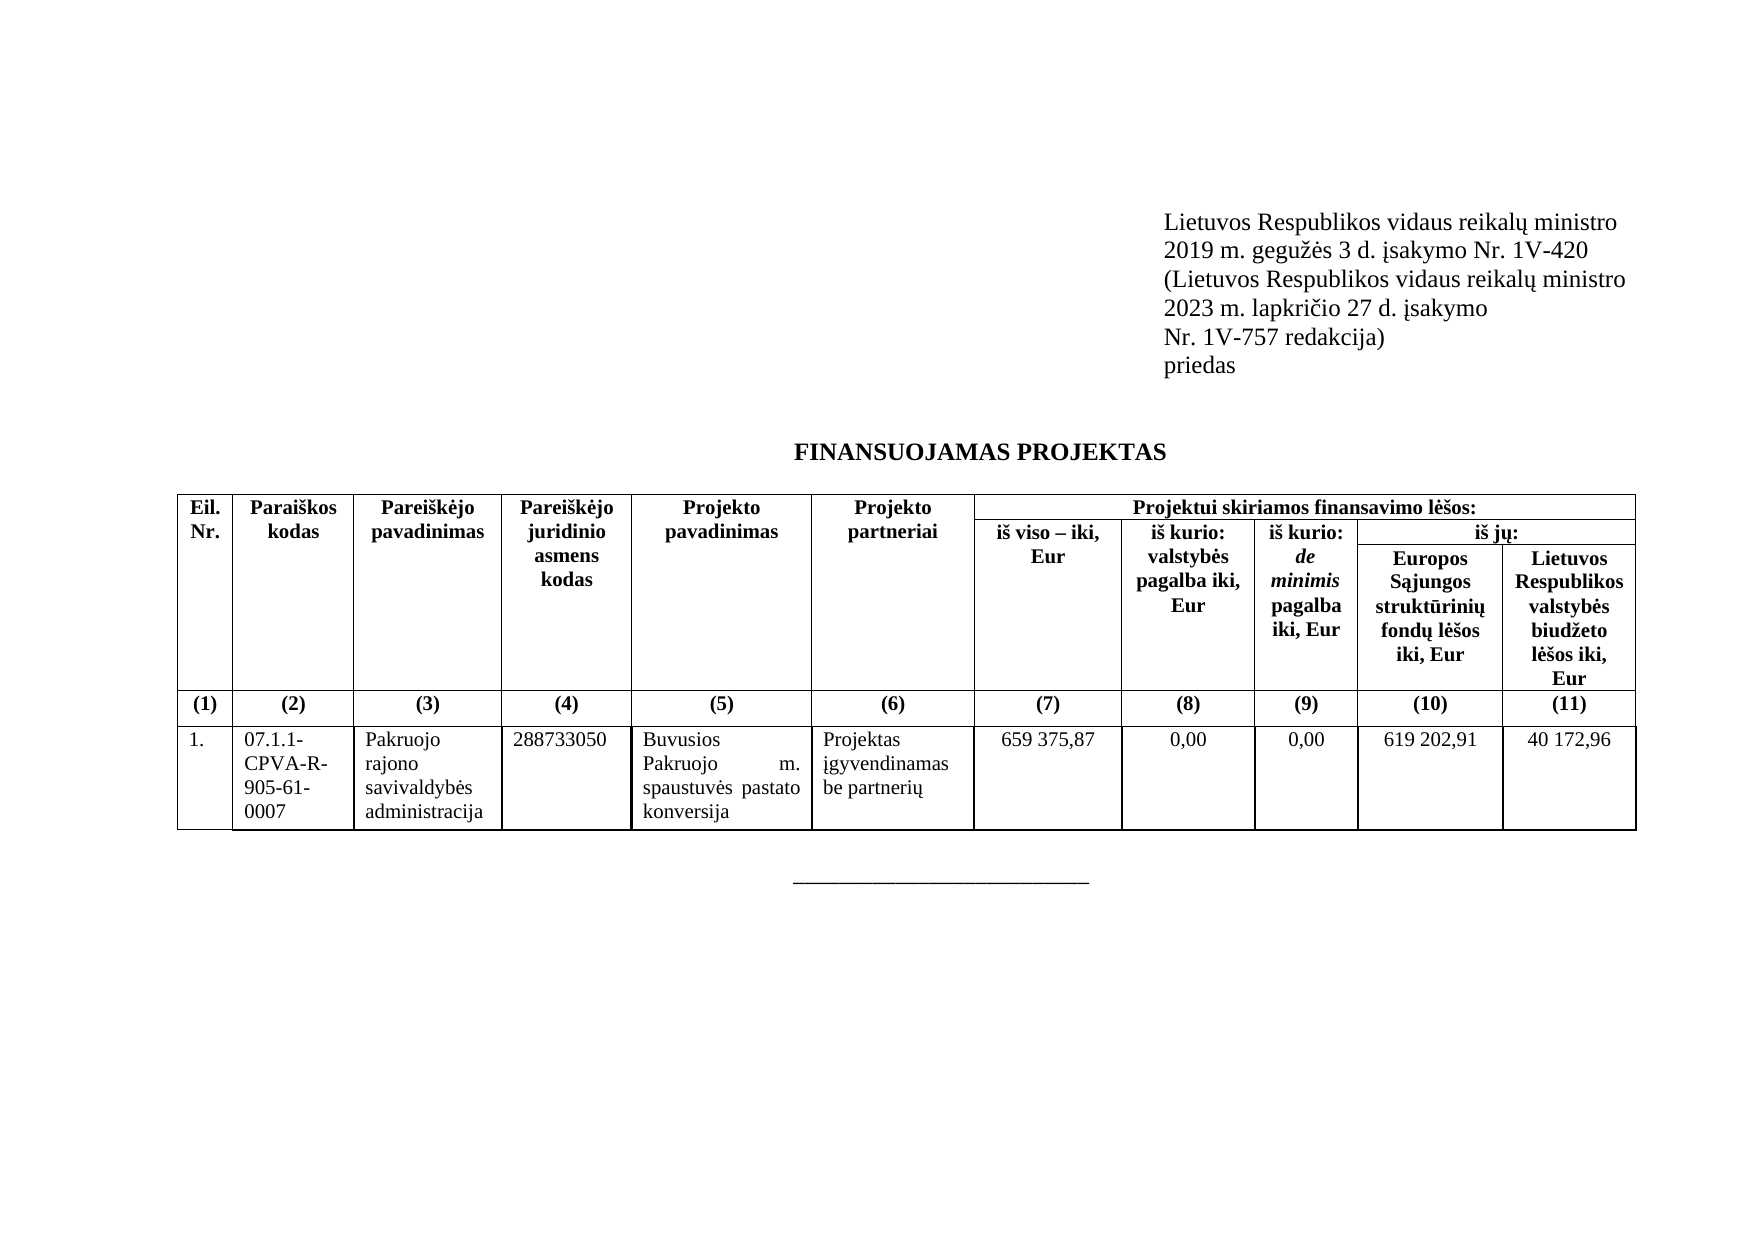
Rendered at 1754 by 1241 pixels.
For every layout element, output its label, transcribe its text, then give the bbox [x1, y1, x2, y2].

table_cell 07.1.1-CPVA-R-905-61-0007 [233, 727, 353, 829]
table_cell 40 172,96 [1504, 727, 1635, 829]
table_cell (6) [812, 691, 974, 726]
table_cell Pakruojo rajono savivaldybės administracija [355, 727, 501, 829]
table_cell Projektas įgyvendinamas be partnerių [813, 727, 973, 829]
table_cell (2) [233, 691, 353, 726]
table_header Projektui skiriamos finansavimo lėšos: [975, 495, 1635, 519]
table_cell 288733050 [503, 727, 630, 829]
table_cell (4) [502, 691, 631, 726]
table_header Projekto pavadinimas [632, 495, 811, 690]
table_cell (7) [975, 691, 1121, 726]
table_header Eil. Nr. [178, 495, 232, 690]
text Nr. 1V-757 redakcija) [177, 322, 1695, 350]
table_cell (10) [1358, 691, 1502, 726]
text (Lietuvos Respublikos vidaus reikalų ministro [177, 264, 1695, 293]
table_cell 0,00 [1256, 727, 1357, 829]
table_cell (9) [1255, 691, 1357, 726]
text 2019 m. gegužės 3 d. įsakymo Nr. 1V-420 [177, 235, 1695, 264]
table_cell Buvusios Pakruojo m. spaustuvės pastato konversija [633, 727, 811, 829]
table_cell Europos Sąjungos struktūrinių fondų lėšos iki, Eur [1358, 545, 1502, 690]
table_header Pareiškėjo pavadinimas [354, 495, 501, 690]
table_header Pareiškėjo juridinio asmens kodas [502, 495, 631, 690]
table_header Projekto partneriai [812, 495, 974, 690]
text priedas [177, 350, 1695, 379]
table_cell (8) [1122, 691, 1254, 726]
text 2023 m. lapkričio 27 d. įsakymo [177, 293, 1695, 322]
table_cell 619 202,91 [1359, 727, 1502, 829]
table_cell iš jų: [1358, 520, 1635, 544]
text FINANSUOJAMAS PROJEKTAS [177, 437, 1695, 465]
table_cell 0,00 [1123, 727, 1254, 829]
text Lietuvos Respublikos vidaus reikalų ministro [177, 207, 1695, 235]
table_cell (3) [354, 691, 501, 726]
table_cell (1) [178, 691, 232, 726]
table_cell (5) [632, 691, 811, 726]
table_cell (11) [1503, 691, 1635, 726]
table_cell 659 375,87 [975, 727, 1121, 829]
table_header Paraiškos kodas [233, 495, 353, 690]
text __________________________ [177, 859, 1695, 887]
table_cell iš kurio: de minimis pagalba iki, Eur [1255, 520, 1357, 690]
table_cell Lietuvos Respublikos valstybės biudžeto lėšos iki, Eur [1503, 545, 1635, 690]
table_cell 1. [178, 727, 232, 829]
table_cell iš viso – iki, Eur [975, 520, 1121, 690]
table_cell iš kurio: valstybės pagalba iki, Eur [1122, 520, 1254, 690]
